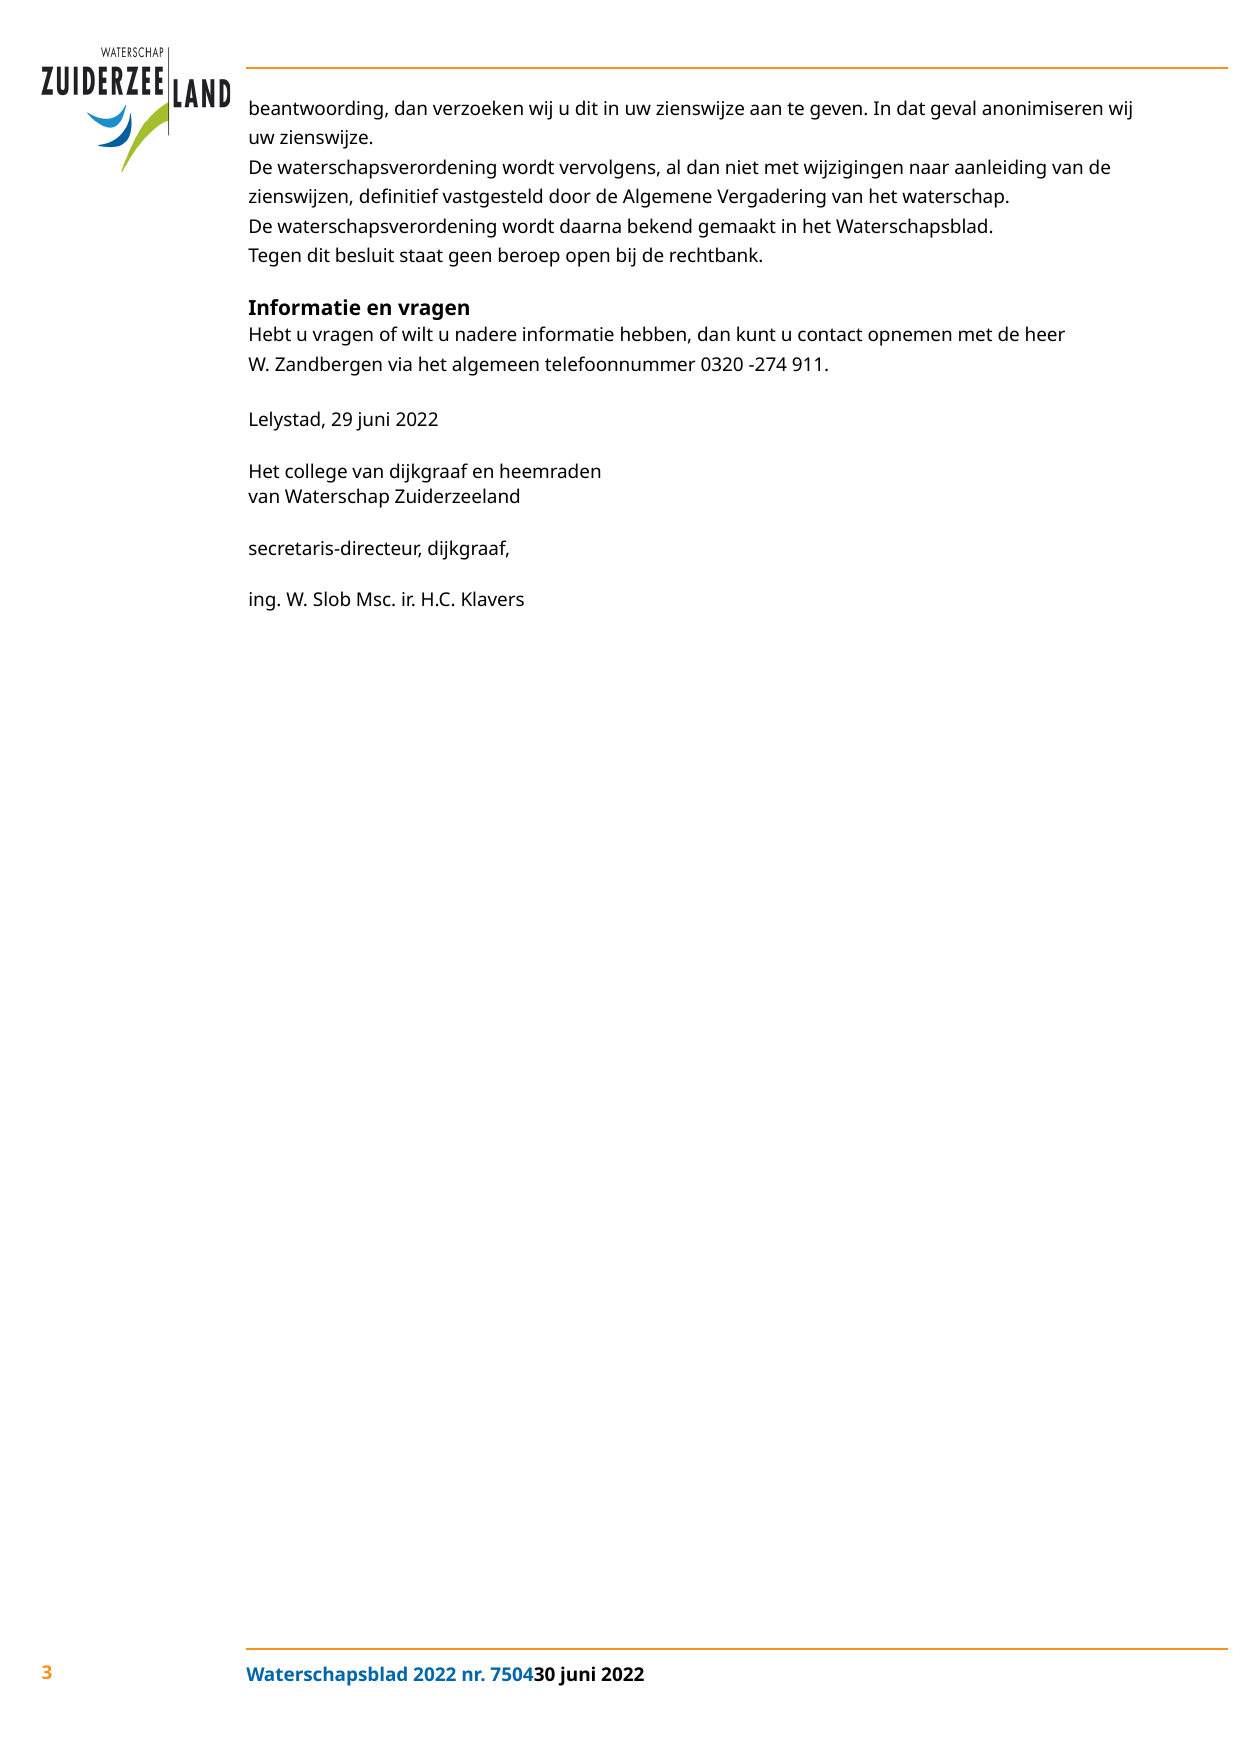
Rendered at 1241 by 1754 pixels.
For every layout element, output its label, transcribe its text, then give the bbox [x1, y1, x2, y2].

text secretaris-directeur, dijkgraaf, [248, 535, 1152, 561]
text De waterschapsverordening wordt vervolgens, al dan niet met wijzigingen naar aanleiding van de zienswijzen, definitief vastgesteld door de Algemene Vergadering van het waterschap. [248, 154, 1152, 209]
picture [41, 47, 231, 172]
text Het college van dijkgraaf en heemraden [248, 458, 1152, 484]
text Hebt u vragen of wilt u nadere informatie hebben, dan kunt u contact opnemen met de heer [248, 322, 1152, 347]
text De waterschapsverordening wordt daarna bekend gemaakt in het Waterschapsblad. [248, 213, 1152, 239]
text Tegen dit besluit staat geen beroep open bij de rechtbank. [248, 243, 1152, 268]
text van Waterschap Zuiderzeeland [248, 484, 1152, 509]
text Informatie en vragen [248, 293, 1152, 322]
text ing. W. Slob Msc. ir. H.C. Klavers [248, 587, 1152, 612]
text Lelystad, 29 juni 2022 [248, 406, 1152, 432]
text W. Zandbergen via het algemeen telefoonnummer 0320 -274 911. [248, 351, 1152, 377]
text beantwoording, dan verzoeken wij u dit in uw zienswijze aan te geven. In dat geval anonimiseren wij uw zienswijze. [248, 95, 1152, 150]
